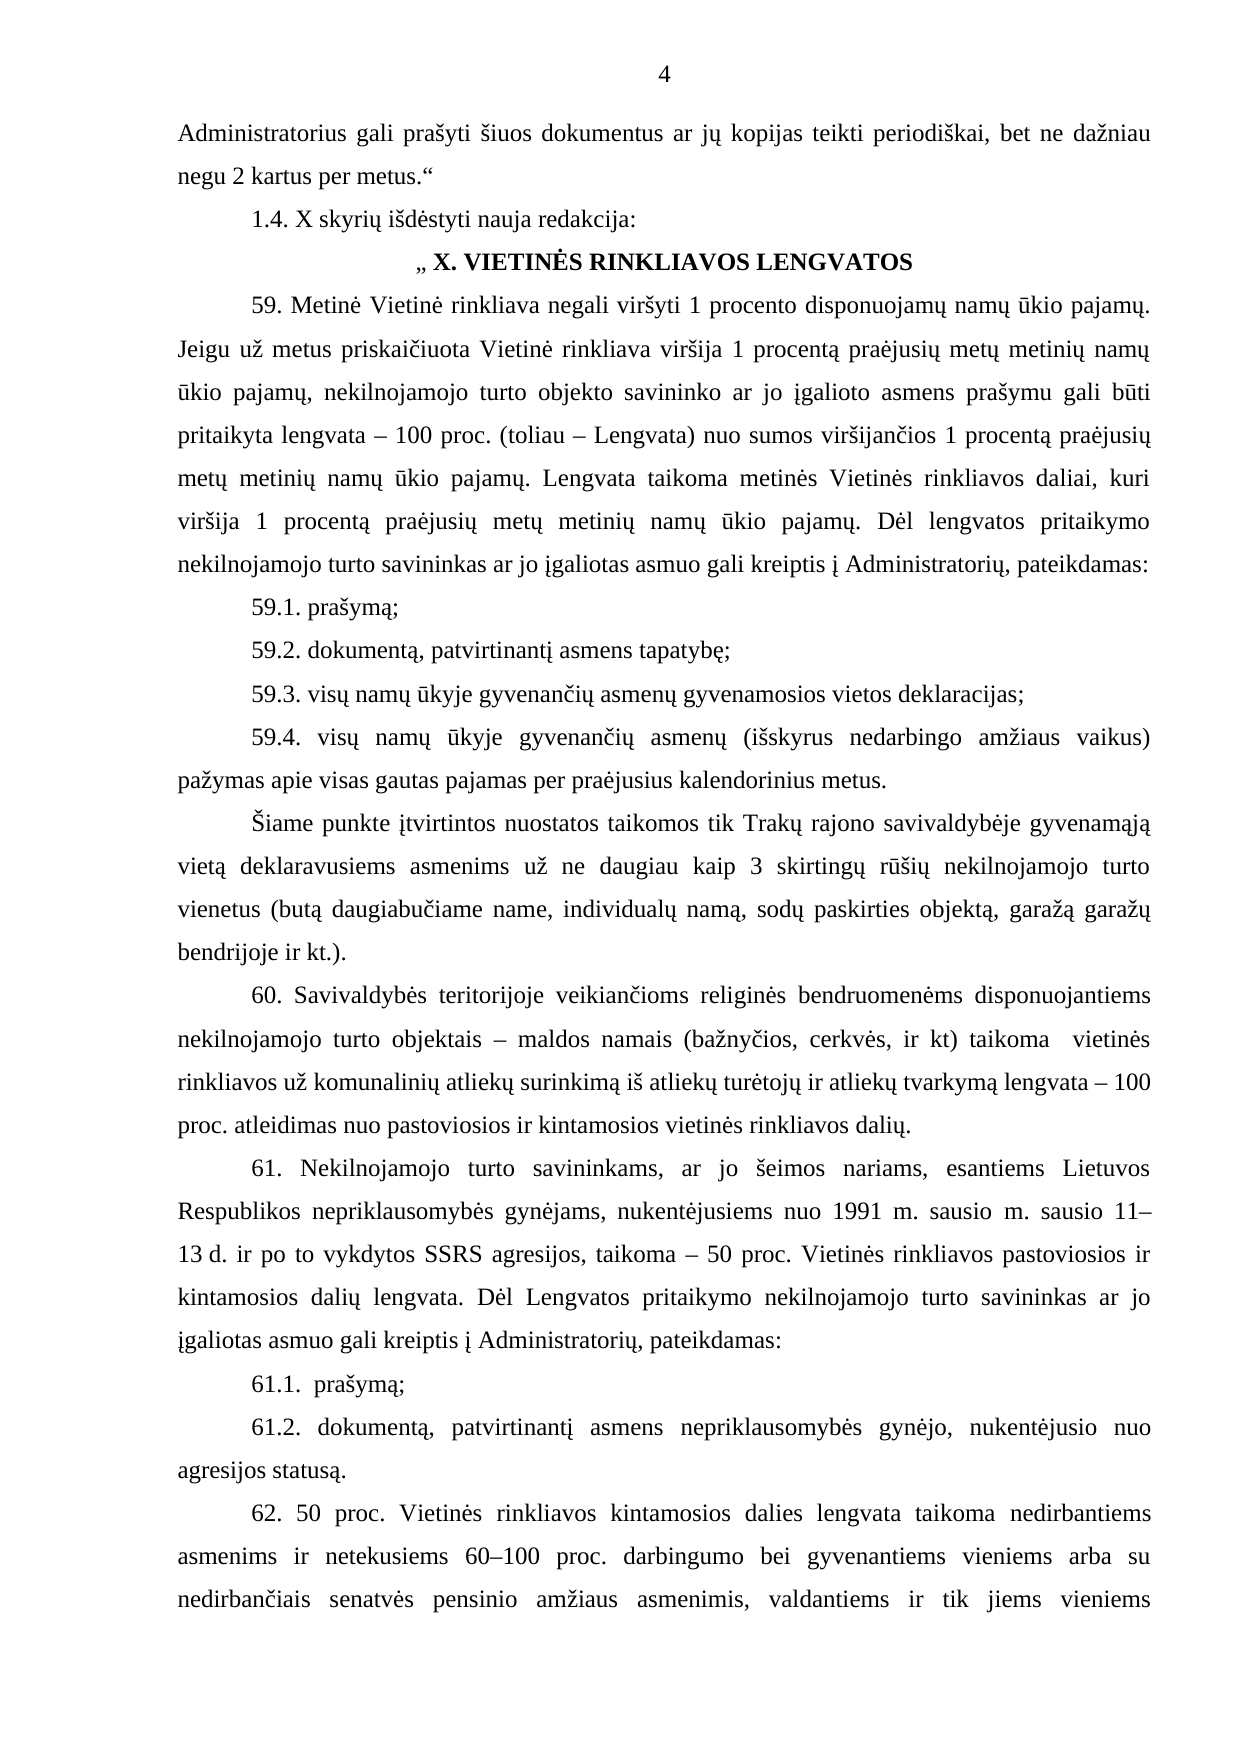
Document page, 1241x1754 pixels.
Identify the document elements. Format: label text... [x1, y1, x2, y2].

text Administratorius gali prašyti šiuos dokumentus ar jų kopijas teikti periodiškai, bet ne dažniau negu 2 kartus per metus.“ [177, 118, 1151, 190]
text Šiame punkte įtvirtintos nuostatos taikomos tik Trakų rajono savivaldybėje gyvenamąją vietą deklaravusiems asmenims už ne daugiau kaip 3 skirtingų rūšių nekilnojamojo turto vienetus (butą daugiabučiame name, individualų namą, sodų paskirties objektą, garažą garažų bendrijoje ir kt.). [177, 808, 1151, 966]
text 62. 50 proc. Vietinės rinkliavos kintamosios dalies lengvata taikoma nedirbantiems asmenims ir netekusiems 60–100 proc. darbingumo bei gyvenantiems vieniems arba su nedirbančiais senatvės pensinio amžiaus asmenimis, valdantiems ir tik jiems vieniems [177, 1498, 1151, 1613]
text 59.4. visų namų ūkyje gyvenančių asmenų (išskyrus nedarbingo amžiaus vaikus) pažymas apie visas gautas pajamas per praėjusius kalendorinius metus. [177, 722, 1151, 794]
text 1.4. X skyrių išdėstyti nauja redakcija: [177, 204, 1151, 233]
text 61.2. dokumentą, patvirtinantį asmens nepriklausomybės gynėjo, nukentėjusio nuo agresijos statusą. [177, 1412, 1151, 1484]
text 59.1. prašymą; [177, 592, 1151, 621]
text 61.1. prašymą; [177, 1369, 1151, 1397]
text 61. Nekilnojamojo turto savininkams, ar jo šeimos nariams, esantiems Lietuvos Respublikos nepriklausomybės gynėjams, nukentėjusiems nuo 1991 m. sausio m. sausio 11–13 d. ir po to vykdytos SSRS agresijos, taikoma – 50 proc. Vietinės rinkliavos pastoviosios ir kintamosios dalių lengvata. Dėl Lengvatos pritaikymo nekilnojamojo turto savininkas ar jo įgaliotas asmuo gali kreiptis į Administratorių, pateikdamas: [177, 1153, 1151, 1354]
text 60. Savivaldybės teritorijoje veikiančioms religinės bendruomenėms disponuojantiems nekilnojamojo turto objektais – maldos namais (bažnyčios, cerkvės, ir kt) taikoma vietinės rinkliavos už komunalinių atliekų surinkimą iš atliekų turėtojų ir atliekų tvarkymą lengvata – 100 proc. atleidimas nuo pastoviosios ir kintamosios vietinės rinkliavos dalių. [177, 981, 1151, 1139]
text 59.2. dokumentą, patvirtinantį asmens tapatybę; [177, 636, 1151, 664]
text 59. Metinė Vietinė rinkliava negali viršyti 1 procento disponuojamų namų ūkio pajamų. Jeigu už metus priskaičiuota Vietinė rinkliava viršija 1 procentą praėjusių metų metinių namų ūkio pajamų, nekilnojamojo turto objekto savininko ar jo įgalioto asmens prašymu gali būti pritaikyta lengvata – 100 proc. (toliau – Lengvata) nuo sumos viršijančios 1 procentą praėjusių metų metinių namų ūkio pajamų. Lengvata taikoma metinės Vietinės rinkliavos daliai, kuri viršija 1 procentą praėjusių metų metinių namų ūkio pajamų. Dėl lengvatos pritaikymo nekilnojamojo turto savininkas ar jo įgaliotas asmuo gali kreiptis į Administratorių, pateikdamas: [177, 291, 1151, 578]
text 59.3. visų namų ūkyje gyvenančių asmenų gyvenamosios vietos deklaracijas; [177, 679, 1151, 707]
text „ X. VIETINĖS RINKLIAVOS LENGVATOS [177, 247, 1151, 276]
